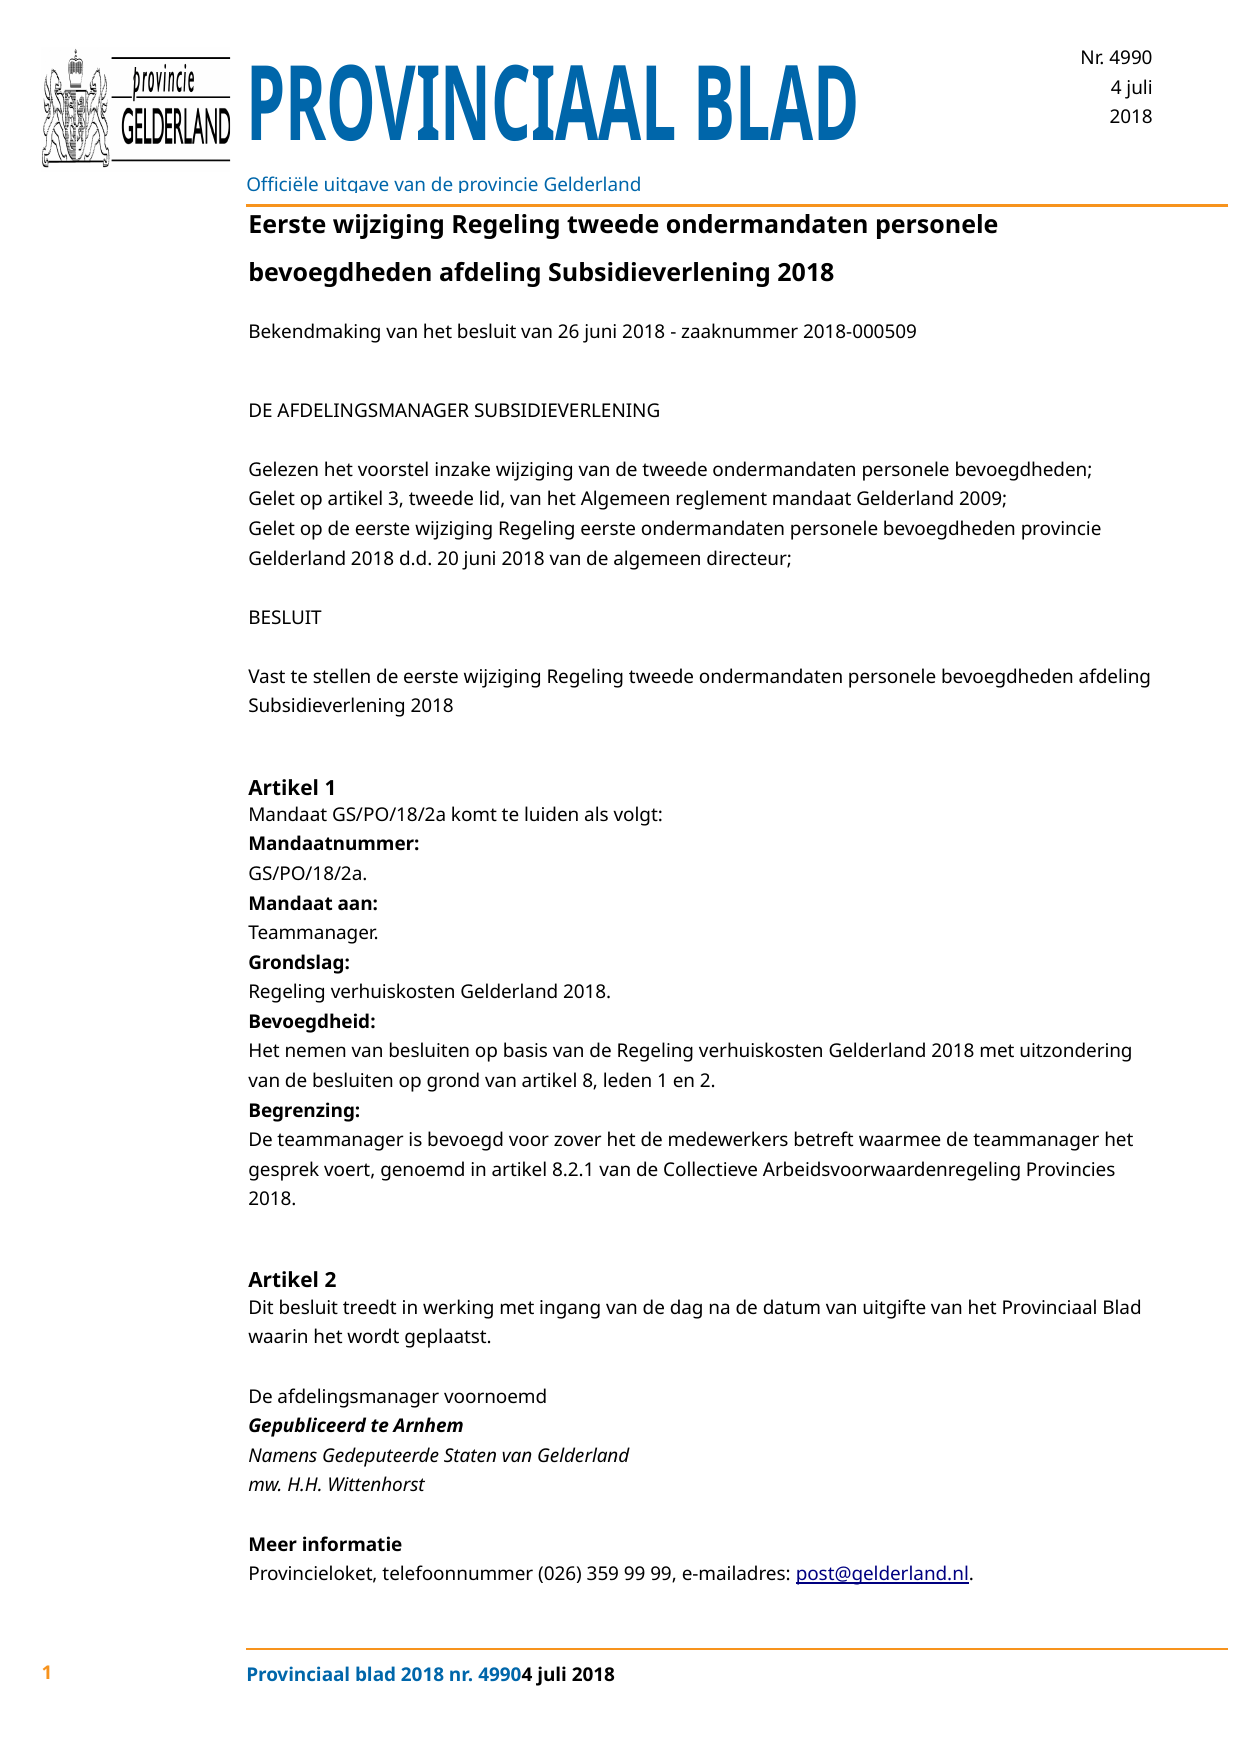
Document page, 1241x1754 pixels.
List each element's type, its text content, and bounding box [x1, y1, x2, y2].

text Artikel 2 [248, 1266, 1152, 1294]
text Regeling verhuiskosten Gelderland 2018. [248, 978, 1152, 1004]
text DE AFDELINGSMANAGER SUBSIDIEVERLENING [248, 397, 1152, 422]
text De afdelingsmanager voornoemd [248, 1383, 1152, 1408]
text Gepubliceerd te Arnhem [248, 1412, 1152, 1438]
text Begrenzing: [248, 1097, 1152, 1123]
text Grondslag: [248, 949, 1152, 975]
text De teammanager is bevoegd voor zover het de medewerkers betreft waarmee de teammanager het gesprek voert, genoemd in artikel 8.2.1 van de Collectieve Arbeidsvoorwaardenregeling Provincies 2018. [248, 1126, 1152, 1211]
text Namens Gedeputeerde Staten van Gelderland [248, 1442, 1152, 1468]
text Mandaat aan: [248, 890, 1152, 916]
text Artikel 1 [248, 773, 1152, 801]
text Meer informatie [248, 1531, 1152, 1556]
text Gelezen het voorstel inzake wijziging van de tweede ondermandaten personele bevoegdheden; [248, 456, 1152, 482]
text Mandaat GS/PO/18/2a komt te luiden als volgt: [248, 801, 1152, 827]
text GS/PO/18/2a. [248, 860, 1152, 886]
text Vast te stellen de eerste wijziging Regeling tweede ondermandaten personele bevoegdheden afdeling Subsidieverlening 2018 [248, 663, 1152, 718]
text Het nemen van besluiten op basis van de Regeling verhuiskosten Gelderland 2018 met uitzondering van de besluiten op grond van artikel 8, leden 1 en 2. [248, 1038, 1152, 1093]
picture [41, 47, 231, 172]
text Gelet op artikel 3, tweede lid, van het Algemeen reglement mandaat Gelderland 2009; [248, 486, 1152, 511]
text Bekendmaking van het besluit van 26 juni 2018 - zaaknummer 2018-000509 [248, 318, 1152, 344]
text BESLUIT [248, 604, 1152, 629]
text mw. H.H. Wittenhorst [248, 1472, 1152, 1497]
text Bevoegdheid: [248, 1008, 1152, 1034]
text Dit besluit treedt in werking met ingang van de dag na de datum van uitgifte van het Provinciaal Blad waarin het wordt geplaatst. [248, 1294, 1152, 1349]
text Eerste wijziging Regeling tweede ondermandaten personele bevoegdheden afdeling Subsidieverlening 2018 [248, 207, 1152, 288]
text Gelet op de eerste wijziging Regeling eerste ondermandaten personele bevoegdheden provincie Gelderland 2018 d.d. 20 juni 2018 van de algemeen directeur; [248, 515, 1152, 570]
text Provincieloket, telefoonnummer (026) 359 99 99, e-mailadres: post@gelderland.nl. [248, 1560, 1152, 1586]
text Mandaatnummer: [248, 831, 1152, 856]
text Teammanager. [248, 919, 1152, 945]
